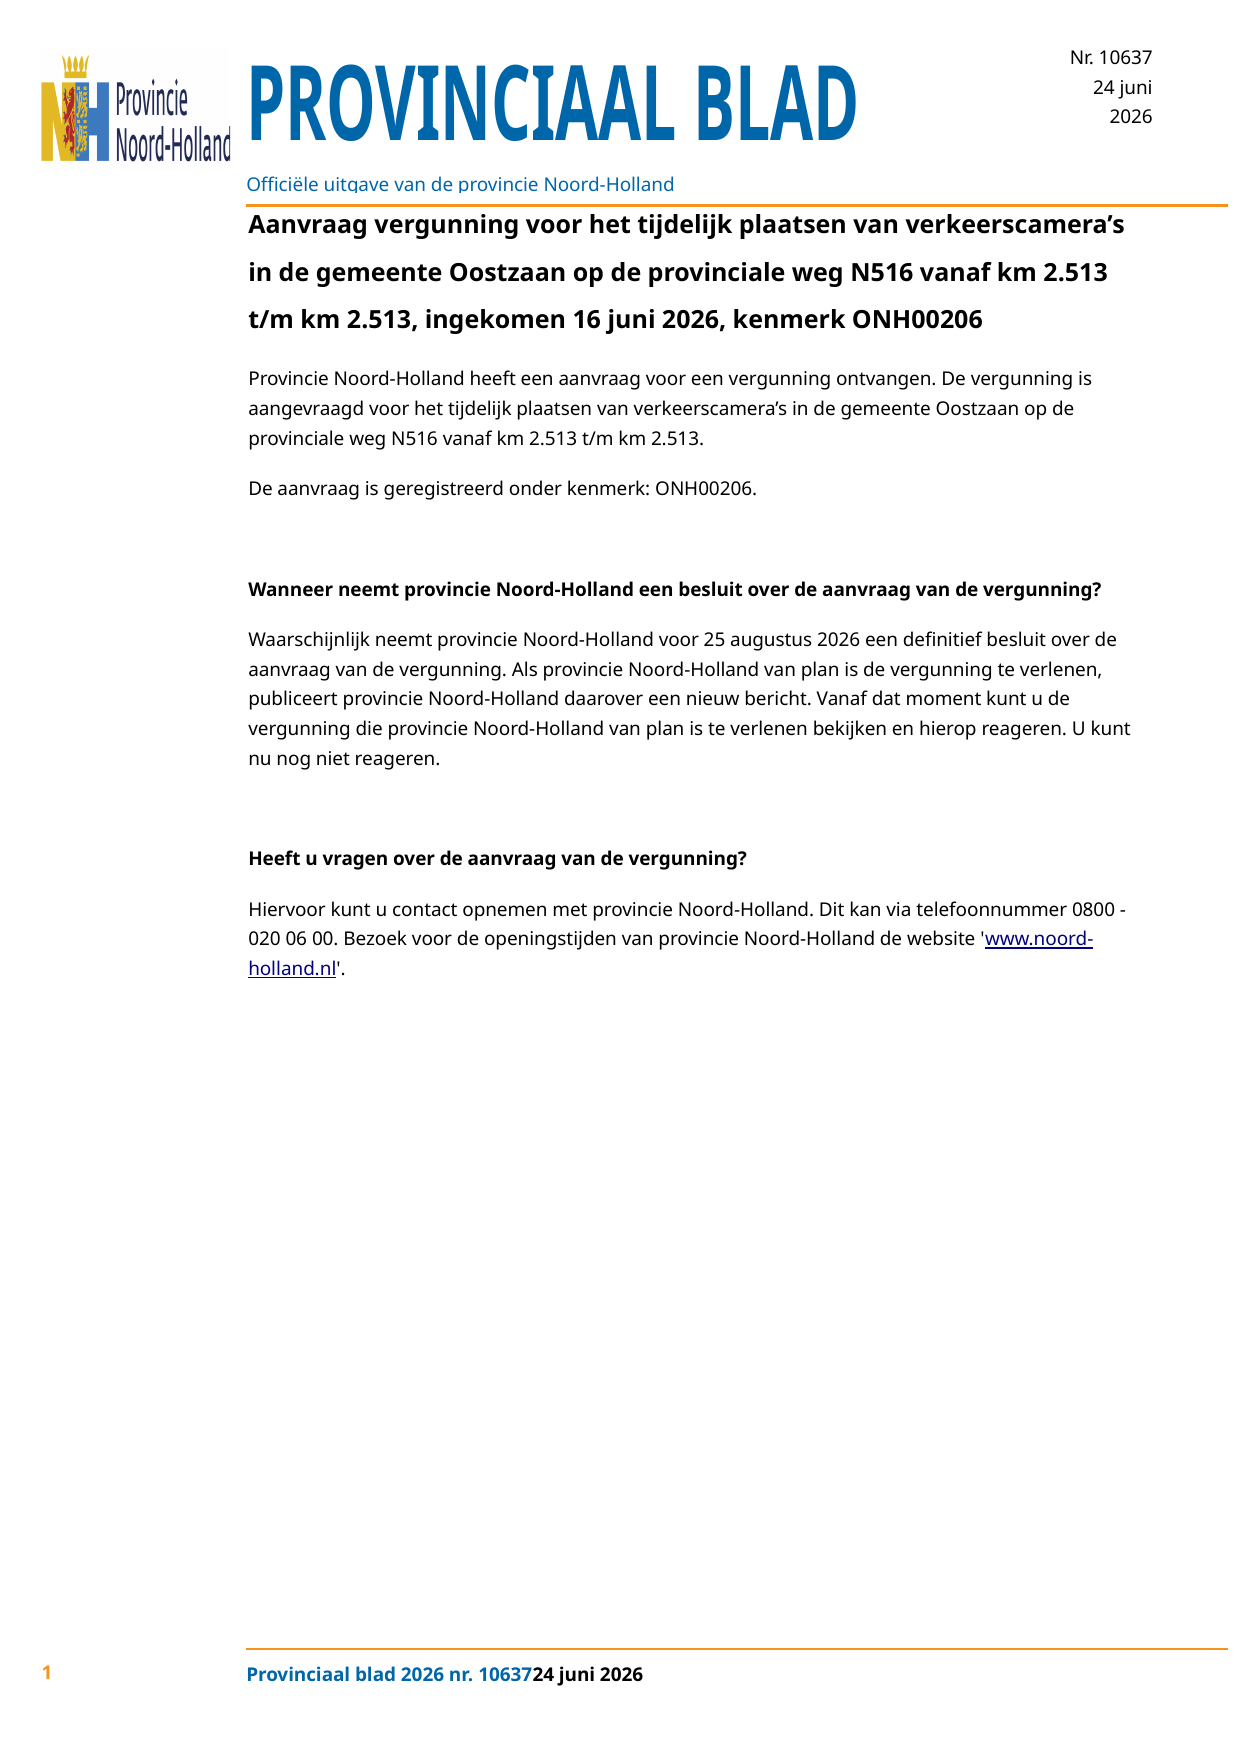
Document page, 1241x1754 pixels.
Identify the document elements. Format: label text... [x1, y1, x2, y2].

text Provincie Noord-Holland heeft een aanvraag voor een vergunning ontvangen. De vergunning is aangevraagd voor het tijdelijk plaatsen van verkeerscamera’s in de gemeente Oostzaan op de provinciale weg N516 vanaf km 2.513 t/m km 2.513. [248, 366, 1152, 450]
text Waarschijnlijk neemt provincie Noord-Holland voor 25 augustus 2026 een definitief besluit over de aanvraag van de vergunning. Als provincie Noord-Holland van plan is de vergunning te verlenen, publiceert provincie Noord-Holland daarover een nieuw bericht. Vanaf dat moment kunt u de vergunning die provincie Noord-Holland van plan is te verlenen bekijken en hierop reageren. U kunt nu nog niet reageren. [248, 626, 1152, 770]
text Aanvraag vergunning voor het tijdelijk plaatsen van verkeerscamera’s in de gemeente Oostzaan op de provinciale weg N516 vanaf km 2.513 t/m km 2.513, ingekomen 16 juni 2026, kenmerk ONH00206 [248, 207, 1152, 336]
picture [41, 47, 231, 172]
text De aanvraag is geregistreerd onder kenmerk: ONH00206. [248, 475, 1152, 501]
text Heeft u vragen over de aanvraag van de vergunning? [248, 846, 1152, 871]
text Wanneer neemt provincie Noord-Holland een besluit over de aanvraag van de vergunning? [248, 576, 1152, 602]
text Hiervoor kunt u contact opnemen met provincie Noord-Holland. Dit kan via telefoonnummer 0800 - 020 06 00. Bezoek voor de openingstijden van provincie Noord-Holland de website 'www.noord-holland.nl'. [248, 896, 1152, 981]
